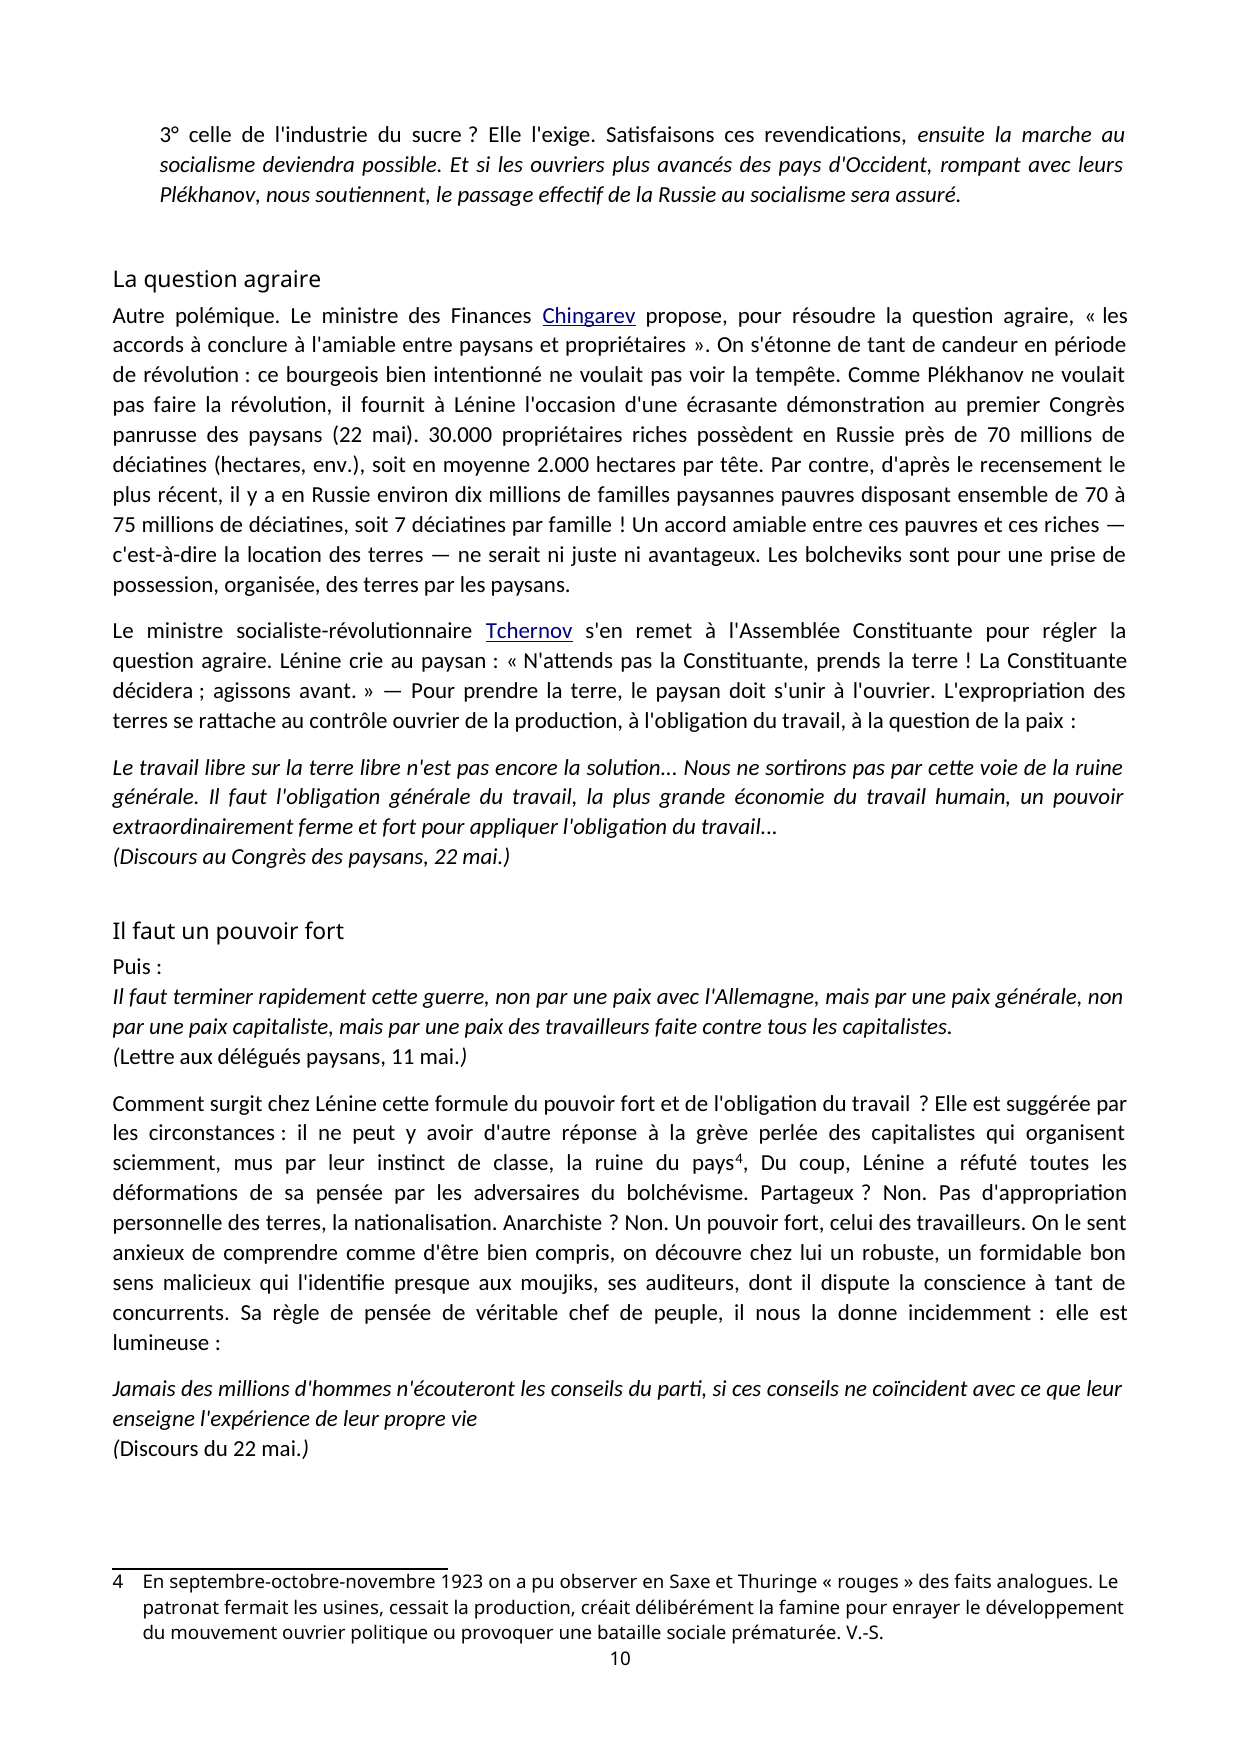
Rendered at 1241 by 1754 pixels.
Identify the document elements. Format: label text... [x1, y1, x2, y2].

subtitle La question agraire [112, 263, 1128, 294]
text Puis : [112, 952, 1128, 980]
text Comment surgit chez Lénine cette formule du pouvoir fort et de l'obligation du travail ? Elle est suggérée par les circonstances : il ne peut y avoir d'autre réponse à la grève perlée des capitalistes qui organisent sciemment, mus par leur instinct de classe, la ruine du pays, Du coup, Lénine a réfuté toutes les déformations de sa pensée par les adversaires du bolchévisme. Partageux ? Non. Pas d'appropriation personnelle des terres, la nationalisation. Anarchiste ? Non. Un pouvoir fort, celui des travailleurs. On le sent anxieux de comprendre comme d'être bien compris, on découvre chez lui un robuste, un formidable bon sens malicieux qui l'identifie presque aux moujiks, ses auditeurs, dont il dispute la conscience à tant de concurrents. Sa règle de pensée de véritable chef de peuple, il nous la donne incidemment : elle est lumineuse : [112, 1089, 1128, 1356]
text (Lettre aux délégués paysans, 11 mai.) [112, 1042, 1128, 1070]
text 3° celle de l'industrie du sucre ? Elle l'exige. Satisfaisons ces revendications, ensuite la marche au socialisme deviendra possible. Et si les ouvriers plus avancés des pays d'Occident, rompant avec leurs Plékhanov, nous soutiennent, le passage effectif de la Russie au socialisme sera assuré. [159, 120, 1128, 208]
text Jamais des millions d'hommes n'écouteront les conseils du parti, si ces conseils ne coïncident avec ce que leur enseigne l'expérience de leur propre vie [112, 1374, 1128, 1432]
text Il faut terminer rapidement cette guerre, non par une paix avec l'Allemagne, mais par une paix générale, non par une paix capitaliste, mais par une paix des travailleurs faite contre tous les capitalistes. [112, 982, 1128, 1040]
text Le ministre socialiste-révolutionnaire Tchernov s'en remet à l'Assemblée Constituante pour régler la question agraire. Lénine crie au paysan : « N'attends pas la Constituante, prends la terre ! La Constituante décidera ; agissons avant. » — Pour prendre la terre, le paysan doit s'unir à l'ouvrier. L'expropriation des terres se rattache au contrôle ouvrier de la production, à l'obligation du travail, à la question de la paix : [112, 616, 1128, 734]
subtitle Il faut un pouvoir fort [112, 915, 1128, 946]
text (Discours du 22 mai.) [112, 1434, 1128, 1462]
text Autre polémique. Le ministre des Finances Chingarev propose, pour résoudre la question agraire, « les accords à conclure à l'amiable entre paysans et propriétaires ». On s'étonne de tant de candeur en période de révolution : ce bourgeois bien intentionné ne voulait pas voir la tempête. Comme Plékhanov ne voulait pas faire la révolution, il fournit à Lénine l'occasion d'une écrasante démonstration au premier Congrès panrusse des paysans (22 mai). 30.000 propriétaires riches possèdent en Russie près de 70 millions de déciatines (hectares, env.), soit en moyenne 2.000 hectares par tête. Par contre, d'après le recensement le plus récent, il y a en Russie environ dix millions de familles paysannes pauvres disposant ensemble de 70 à 75 millions de déciatines, soit 7 déciatines par famille ! Un accord amiable entre ces pauvres et ces riches — c'est-à-dire la location des terres — ne serait ni juste ni avantageux. Les bolcheviks sont pour une prise de possession, organisée, des terres par les paysans. [112, 301, 1128, 598]
text (Discours au Congrès des paysans, 22 mai.) [112, 842, 1128, 870]
text En septembre-octobre-novembre 1923 on a pu observer en Saxe et Thuringe « rouges » des faits analogues. Le patronat fermait les usines, cessait la production, créait délibérément la famine pour enrayer le développement du mouvement ouvrier politique ou provoquer une bataille sociale prématurée. V.-S. [112, 1569, 1128, 1645]
text Le travail libre sur la terre libre n'est pas encore la solution... Nous ne sortirons pas par cette voie de la ruine générale. Il faut l'obligation générale du travail, la plus grande économie du travail humain, un pouvoir extraordinairement ferme et fort pour appliquer l'obligation du travail... [112, 753, 1128, 840]
